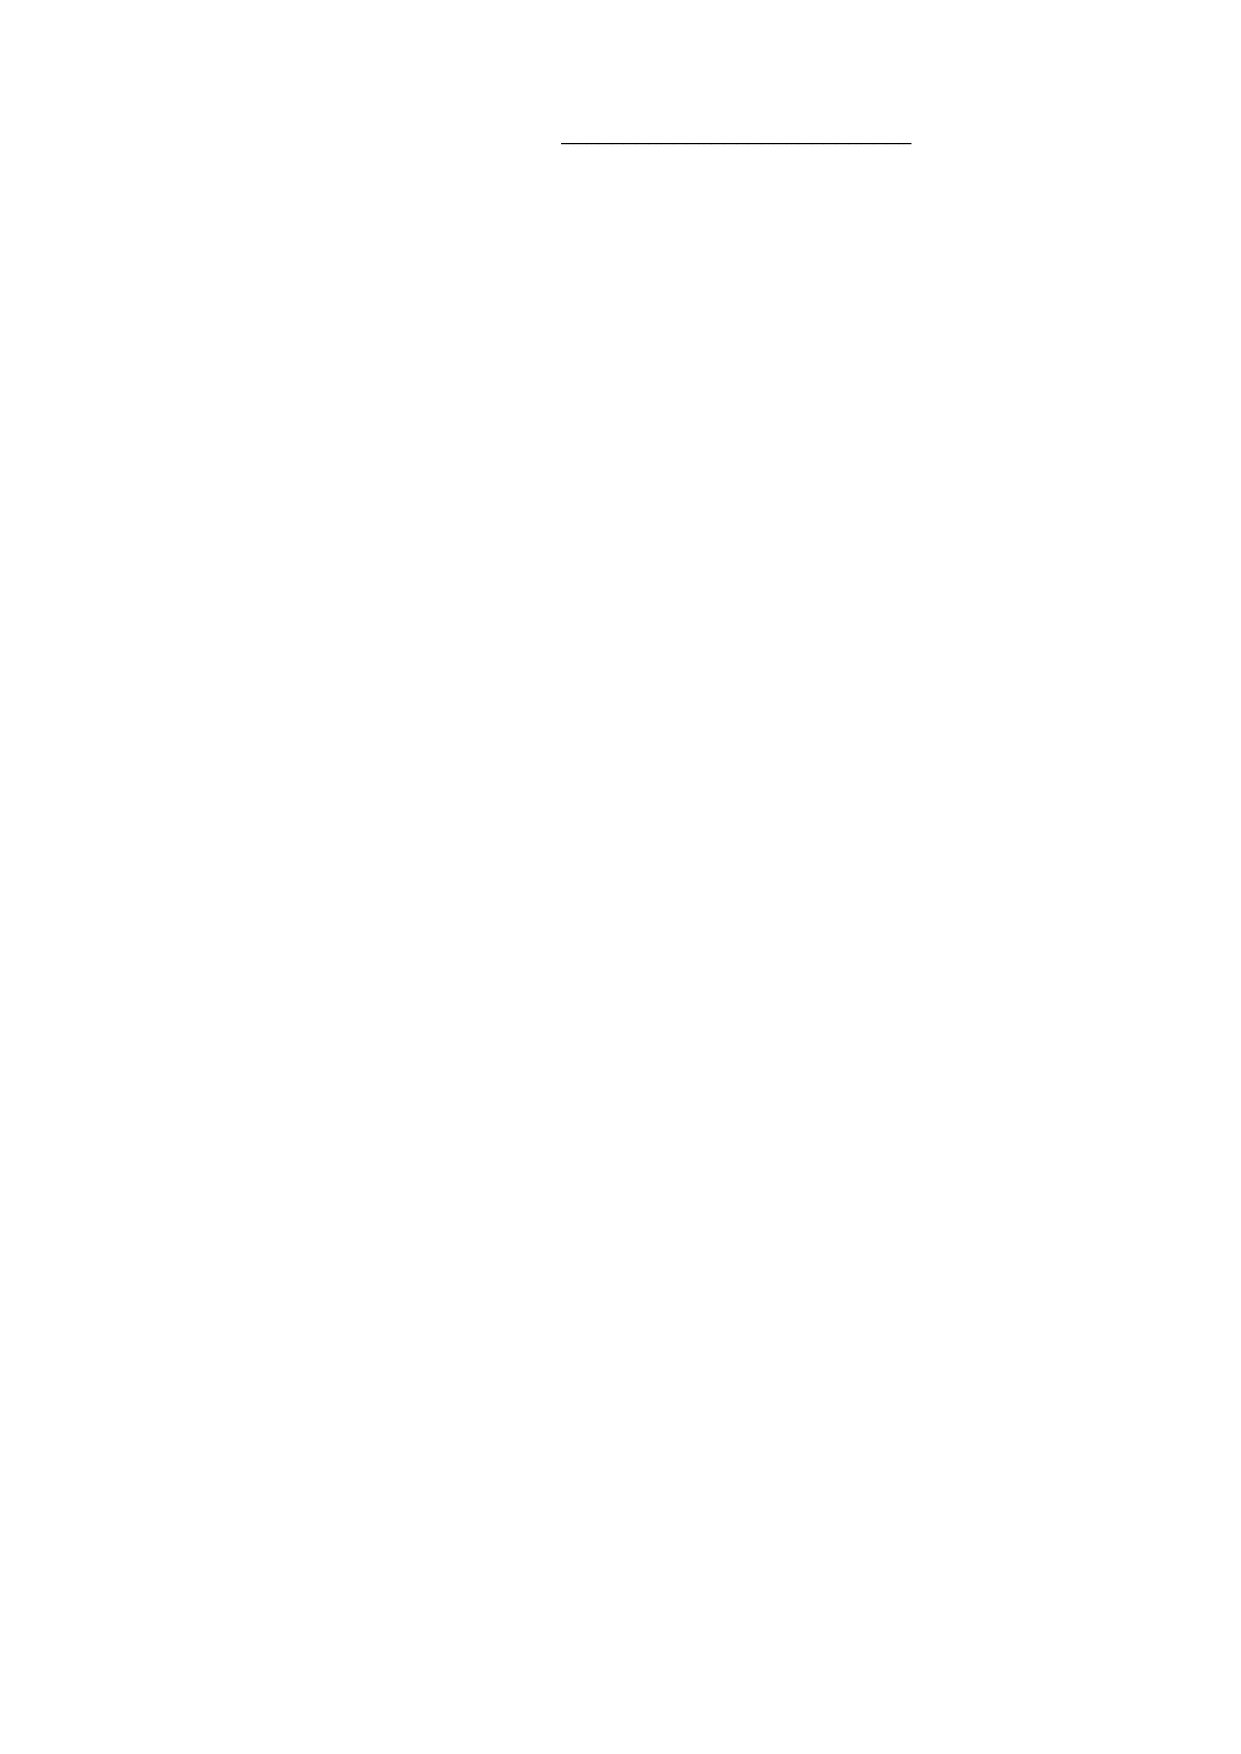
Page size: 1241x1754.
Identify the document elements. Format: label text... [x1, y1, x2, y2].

text ____________________________ [118, 118, 1122, 147]
